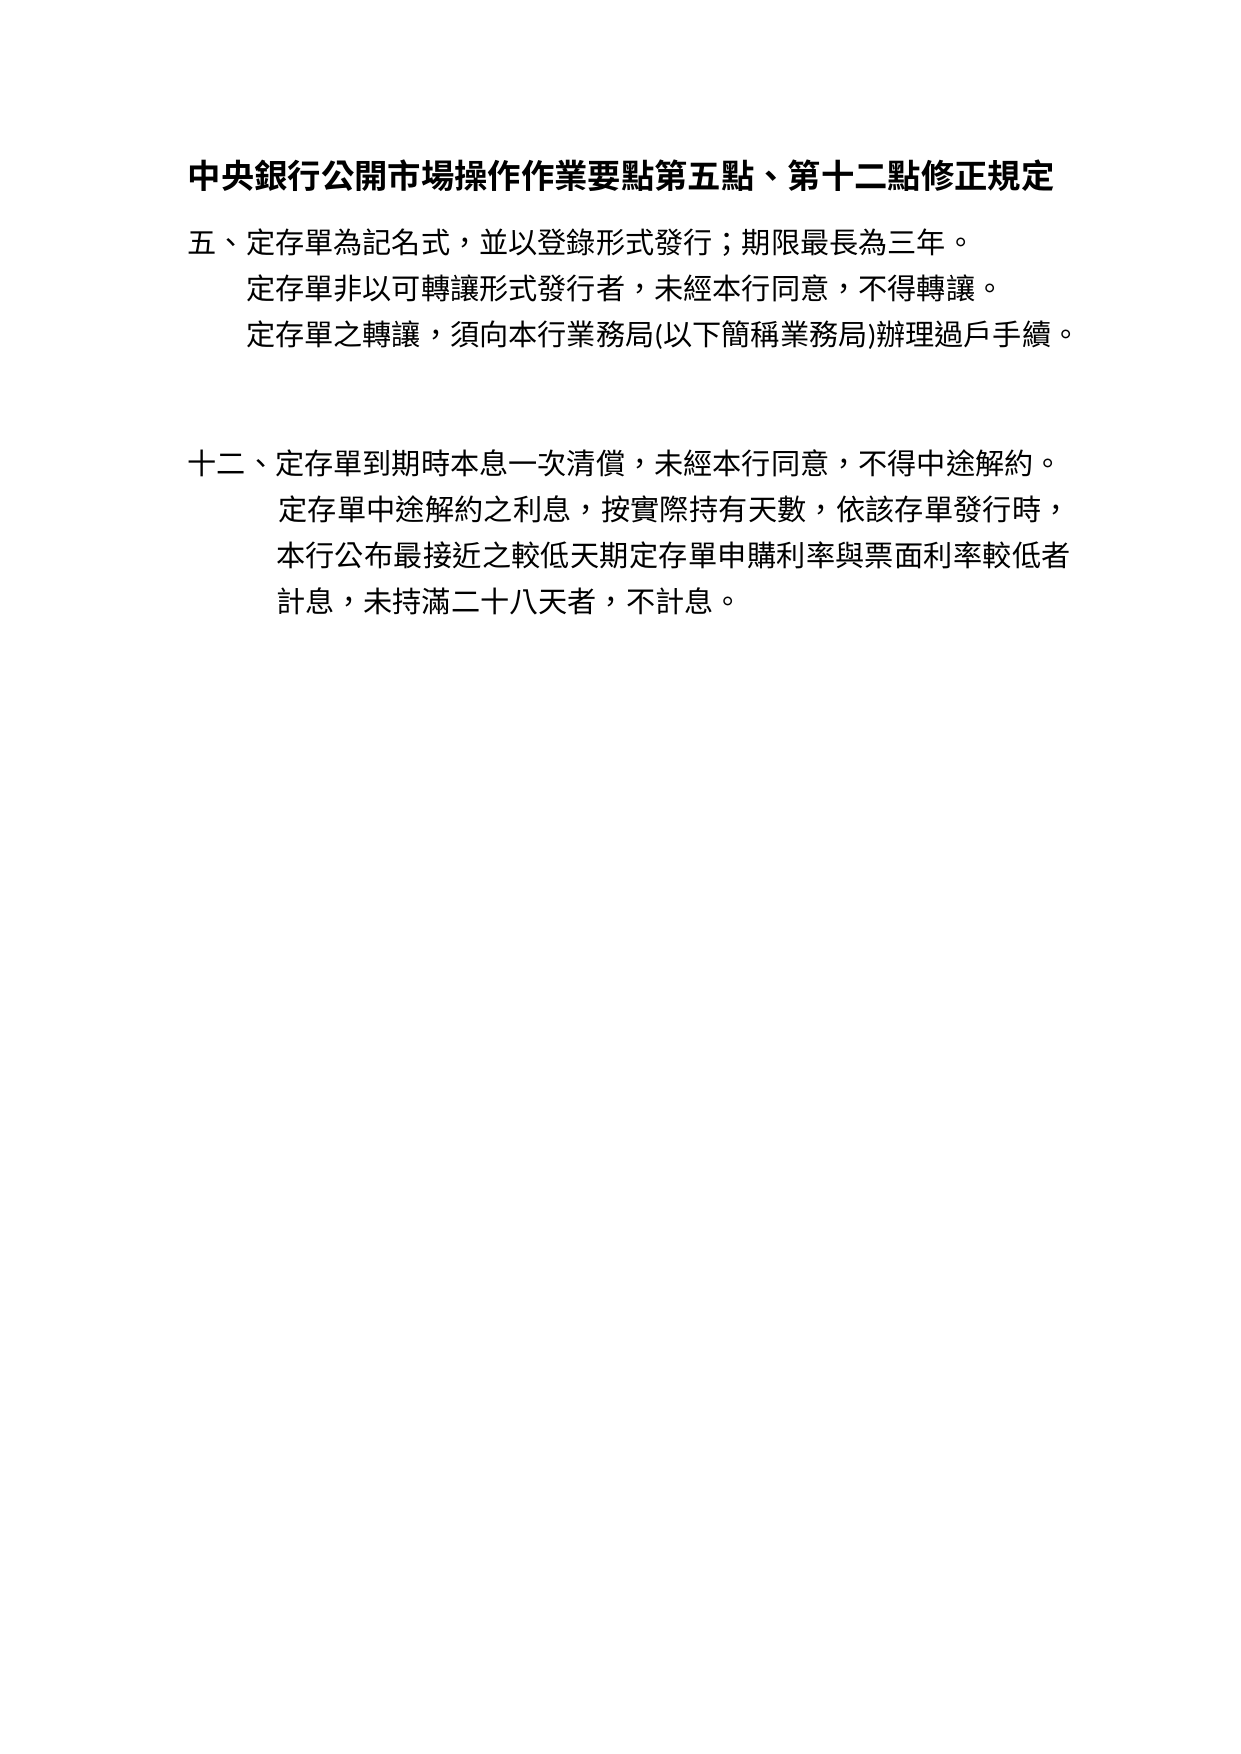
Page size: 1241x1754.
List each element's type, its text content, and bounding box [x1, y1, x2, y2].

text 定存單非以可轉讓形式發行者，未經本行同意，不得轉讓。 [187, 263, 1093, 309]
text 定存單之轉讓，須向本行業務局(以下簡稱業務局)辦理過戶手續。 [187, 309, 1093, 354]
text 中央銀行公開市場操作作業要點第五點、第十二點修正規定 [187, 150, 1099, 198]
text 定存單中途解約之利息，按實際持有天數，依該存單發行時，本行公布最接近之較低天期定存單申購利率與票面利率較低者計息，未持滿二十八天者，不計息。 [276, 484, 1073, 621]
text 十二、定存單到期時本息一次清償，未經本行同意，不得中途解約。 [187, 438, 1059, 484]
text 五、定存單為記名式，並以登錄形式發行；期限最長為三年。 [187, 217, 1111, 263]
